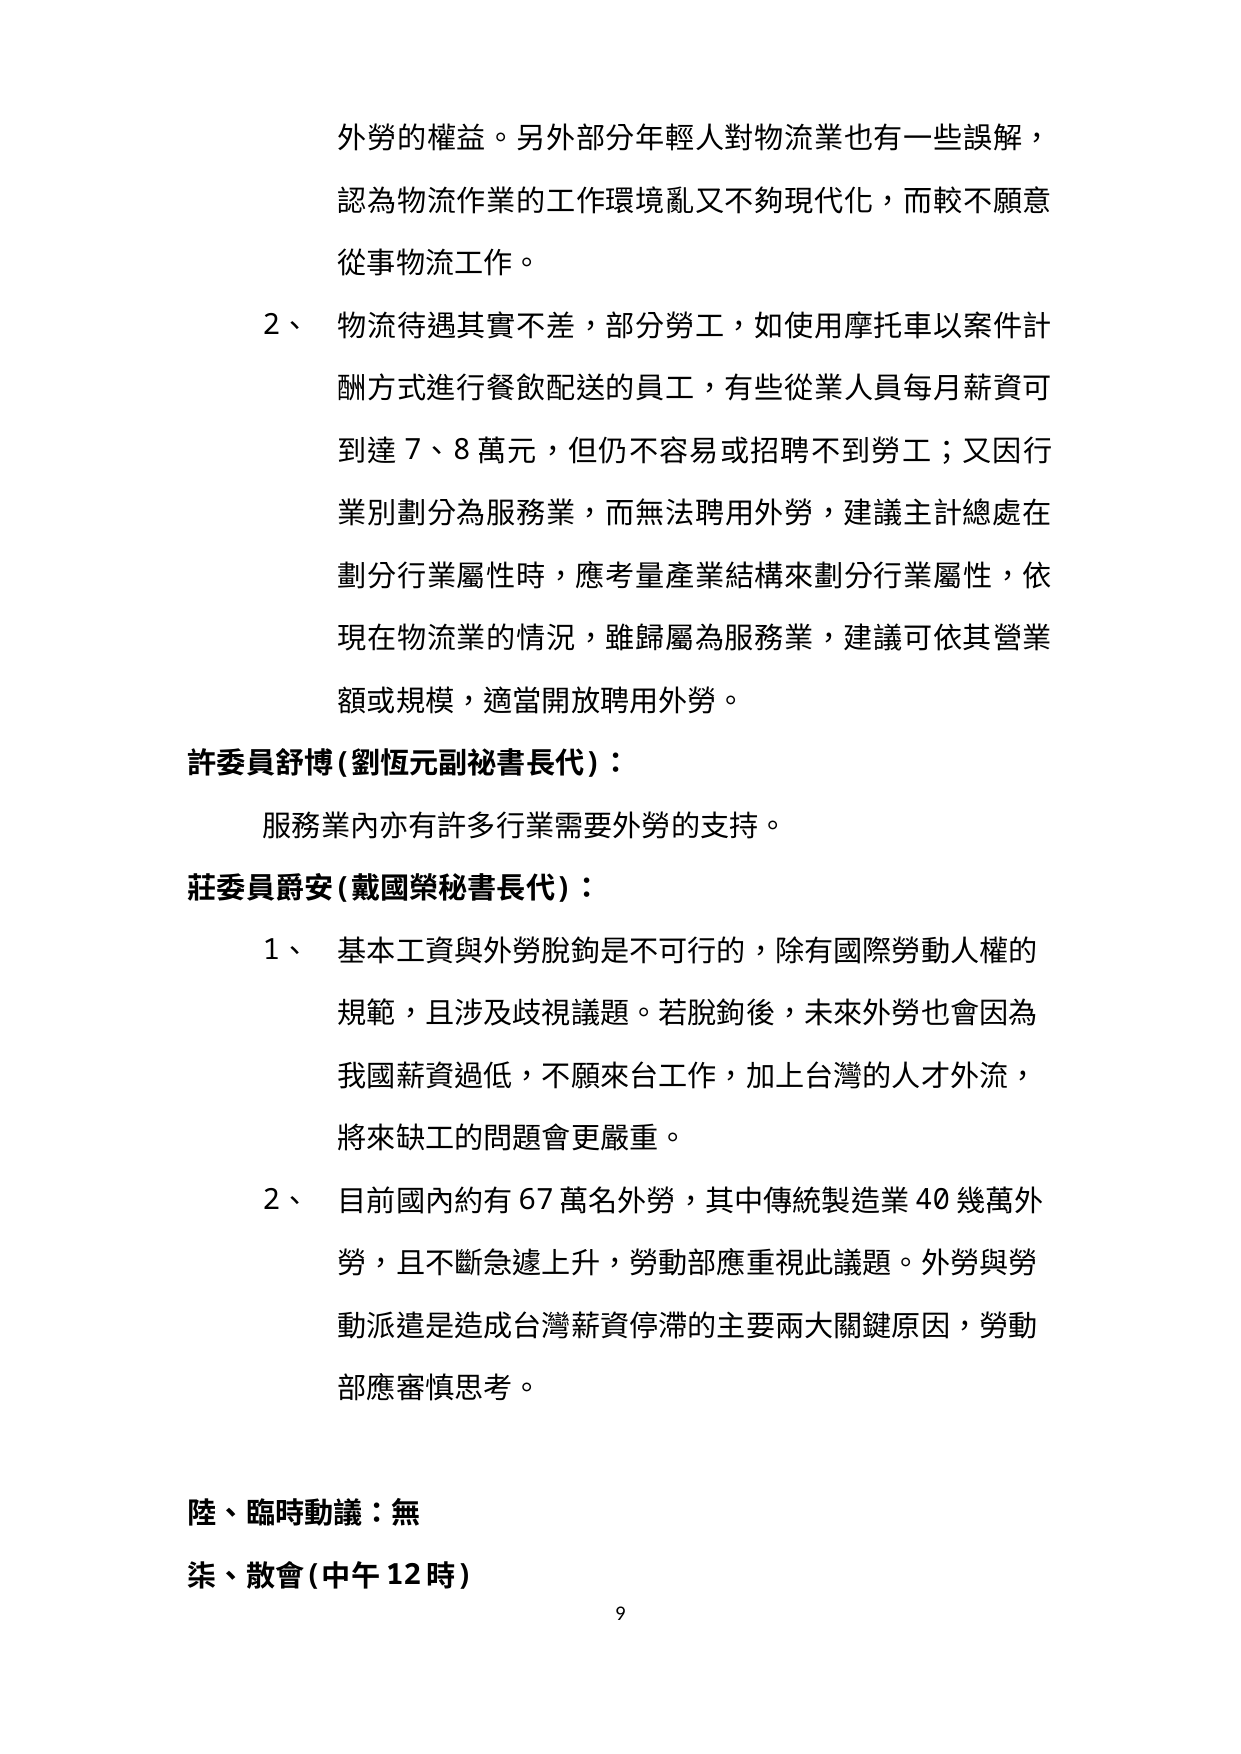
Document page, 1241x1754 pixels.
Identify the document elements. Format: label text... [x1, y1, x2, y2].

text 莊委員爵安(戴國榮秘書長代)： [187, 844, 1053, 907]
text 柒、散會(中午12時) [187, 1532, 1053, 1594]
text 許委員舒博(劉恆元副祕書長代)： [187, 719, 1053, 782]
text 服務業內亦有許多行業需要外勞的支持。 [262, 782, 1053, 844]
list 目前物流被劃分服務業，但物流業跟零售業、餐飲業等一般服務業的性質是不相同的，物流業屬於製造業末端，但又服務零售業，因業別分類的定位關係，影響了雇用外勞的權益。另外部分年輕人對物流業也有一些誤解，認為物流作業的工作環境亂又不夠現代化，而較不願意從事物流工作。 [262, 94, 1053, 282]
list 物流待遇其實不差，部分勞工，如使用摩托車以案件計酬方式進行餐飲配送的員工，有些從業人員每月薪資可到達7、8萬元，但仍不容易或招聘不到勞工；又因行業別劃分為服務業，而無法聘用外勞，建議主計總處在劃分行業屬性時，應考量產業結構來劃分行業屬性，依現在物流業的情況，雖歸屬為服務業，建議可依其營業額或規模，適當開放聘用外勞。 [262, 282, 1053, 719]
list 目前國內約有67萬名外勞，其中傳統製造業40幾萬外勞，且不斷急遽上升，勞動部應重視此議題。外勞與勞動派遣是造成台灣薪資停滯的主要兩大關鍵原因，勞動部應審慎思考。 [262, 1157, 1053, 1407]
text 陸、臨時動議：無 [187, 1469, 1053, 1532]
list 基本工資與外勞脫鉤是不可行的，除有國際勞動人權的規範，且涉及歧視議題。若脫鉤後，未來外勞也會因為我國薪資過低，不願來台工作，加上台灣的人才外流，將來缺工的問題會更嚴重。 [262, 907, 1053, 1157]
